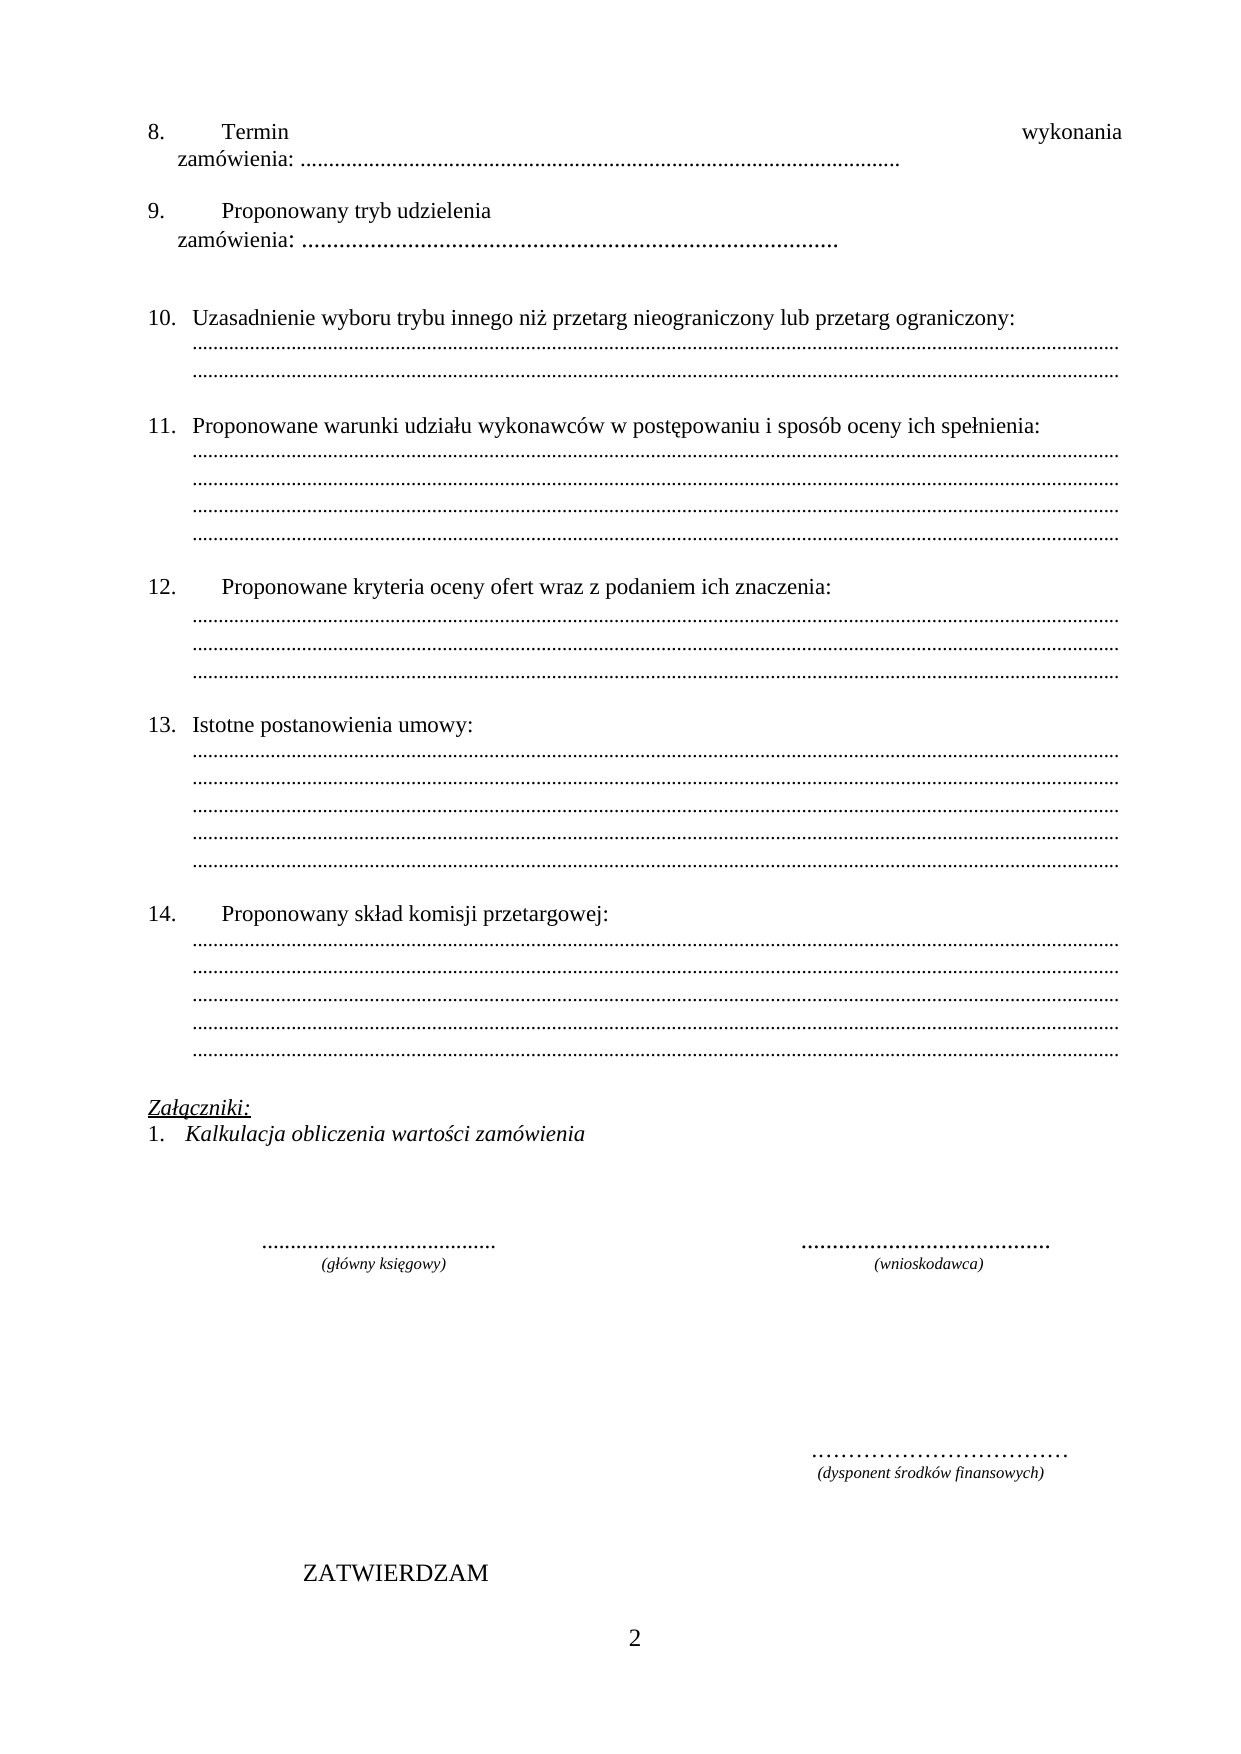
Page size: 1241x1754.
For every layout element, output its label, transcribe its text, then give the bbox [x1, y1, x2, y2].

text ......................................... ........................................ [148, 1225, 1122, 1254]
list Proponowane kryteria oceny ofert wraz z podaniem ich znaczenia: ...................................................................................................................................................................................................................................................................................................................................................................................................................................................................................................................................................... [148, 573, 1122, 683]
list Proponowany tryb udzielenia zamówienia: ...................................................................................... [148, 197, 1122, 252]
text .................................................................................................................................................................................................................................................................................................................................................................... [192, 330, 1122, 382]
list Istotne postanowienia umowy: [148, 711, 1122, 737]
text (dysponent środków finansowych) [185, 1463, 1122, 1482]
text .......................................................................................................................................................................................................................................................................................................................................................................................................................................................................................................................................................................................................................................................................................................................................................................................................................................................................................................................... [192, 927, 1122, 1061]
list Proponowane warunki udziału wykonawców w postępowaniu i sposób oceny ich spełnienia: [148, 412, 1122, 438]
list Termin wykonania zamówienia: ......................................................................................................... [148, 118, 1122, 171]
text Załączniki: [148, 1094, 1122, 1120]
list Proponowany skład komisji przetargowej: [148, 901, 1122, 927]
text (główny księgowy) (wnioskodawca) [148, 1254, 1122, 1273]
text .......................................................................................................................................................................................................................................................................................................................................................................................................................................................................................................................................................................................................................................................................................................................................................................................................................................................................................................................... [192, 737, 1122, 872]
text ZATWIERDZAM [148, 1558, 1122, 1587]
text .…………………………… [185, 1436, 1122, 1463]
text ........................................................................................................................................................................................................................................................................................................................................................................................................................................................................................................................................................................................................................................................................................................................................ [192, 438, 1122, 545]
list Kalkulacja obliczenia wartości zamówienia [148, 1120, 1122, 1146]
list Uzasadnienie wyboru trybu innego niż przetarg nieograniczony lub przetarg ograniczony: [148, 304, 1122, 330]
